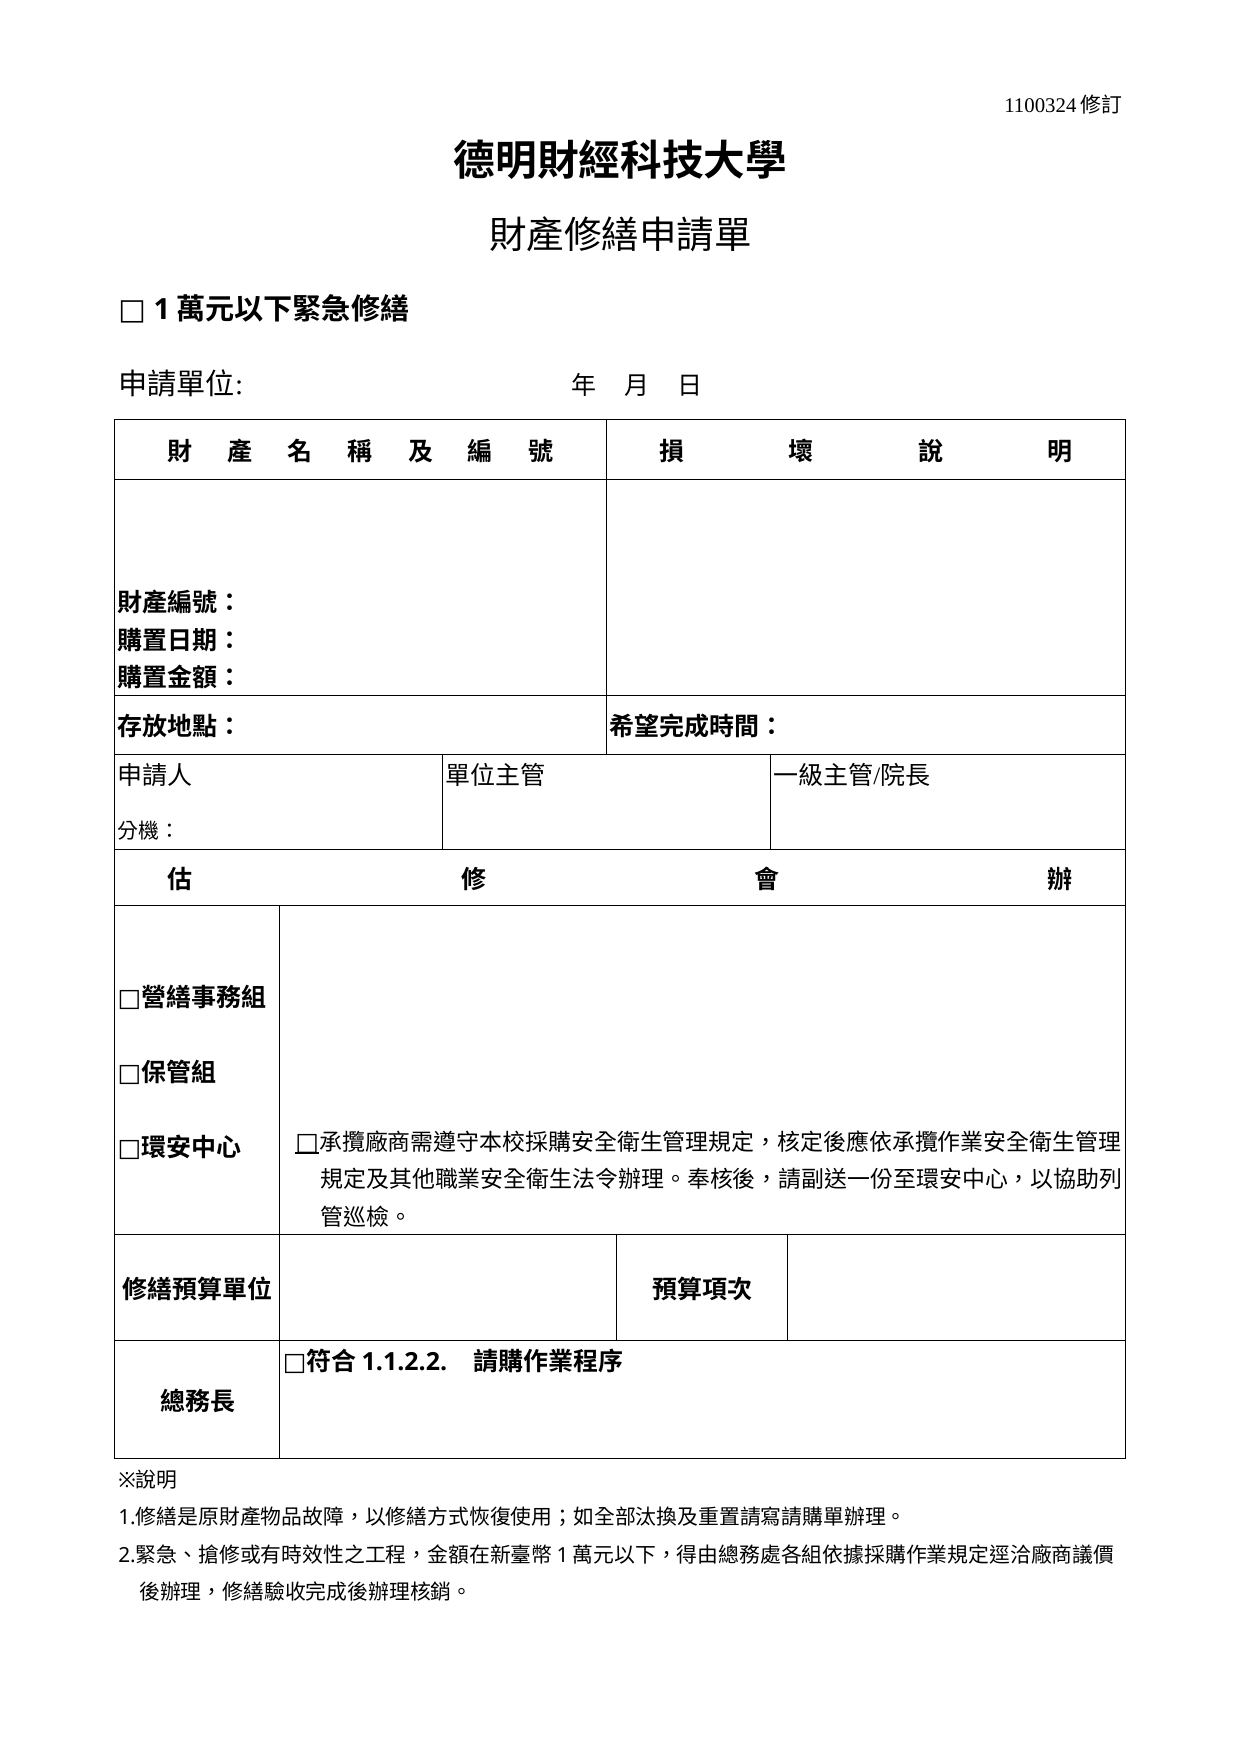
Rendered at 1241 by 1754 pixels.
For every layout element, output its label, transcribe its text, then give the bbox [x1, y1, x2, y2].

table_cell 總務長 [115, 1341, 279, 1458]
table_cell 一級主管/院長 [771, 755, 1125, 848]
table_cell 存放地點： [115, 696, 606, 754]
text 申請單位: 年 月 日 [118, 344, 1122, 419]
table_cell 預算項次 [617, 1235, 787, 1340]
text 2.緊急、搶修或有時效性之工程，金額在新臺幣1萬元以下，得由總務處各組依據採購作業規定逕洽廠商議價後辦理，修繕驗收完成後辦理核銷。 [118, 1534, 1122, 1609]
table_cell 估修會辦 [115, 850, 1125, 905]
text 財產修繕申請單 [118, 194, 1122, 269]
text □ 1萬元以下緊急修繕 [118, 269, 1122, 344]
text 1.修繕是原財產物品故障，以修繕方式恢復使用；如全部汰換及重置請寫請購單辦理。 [118, 1497, 1122, 1534]
table_cell 財產編號： 購置日期： 購置金額： [115, 480, 606, 695]
table_cell [280, 1235, 616, 1340]
table_cell □符合1.1.2.2. 請購作業程序 [280, 1341, 1125, 1458]
table_header 損壞說明 [607, 420, 1125, 478]
text ※說明 [118, 1459, 1122, 1497]
table_cell 單位主管 [443, 755, 770, 848]
table_cell □承攬廠商需遵守本校採購安全衛生管理規定，核定後應依承攬作業安全衛生管理規定及其他職業安全衛生法令辦理。奉核後，請副送一份至環安中心，以協助列管巡檢。 [280, 906, 1125, 1234]
table_cell 申請人 分機： [115, 755, 442, 848]
table_cell [788, 1235, 1125, 1340]
table_cell 修繕預算單位 [115, 1235, 279, 1340]
text 德明財經科技大學 [118, 119, 1122, 194]
table_cell 希望完成時間： [607, 696, 1125, 754]
table_header 財產名稱及編號 [115, 420, 606, 478]
table_cell □營繕事務組 □保管組 □環安中心 [115, 906, 279, 1234]
table_cell [607, 480, 1125, 695]
